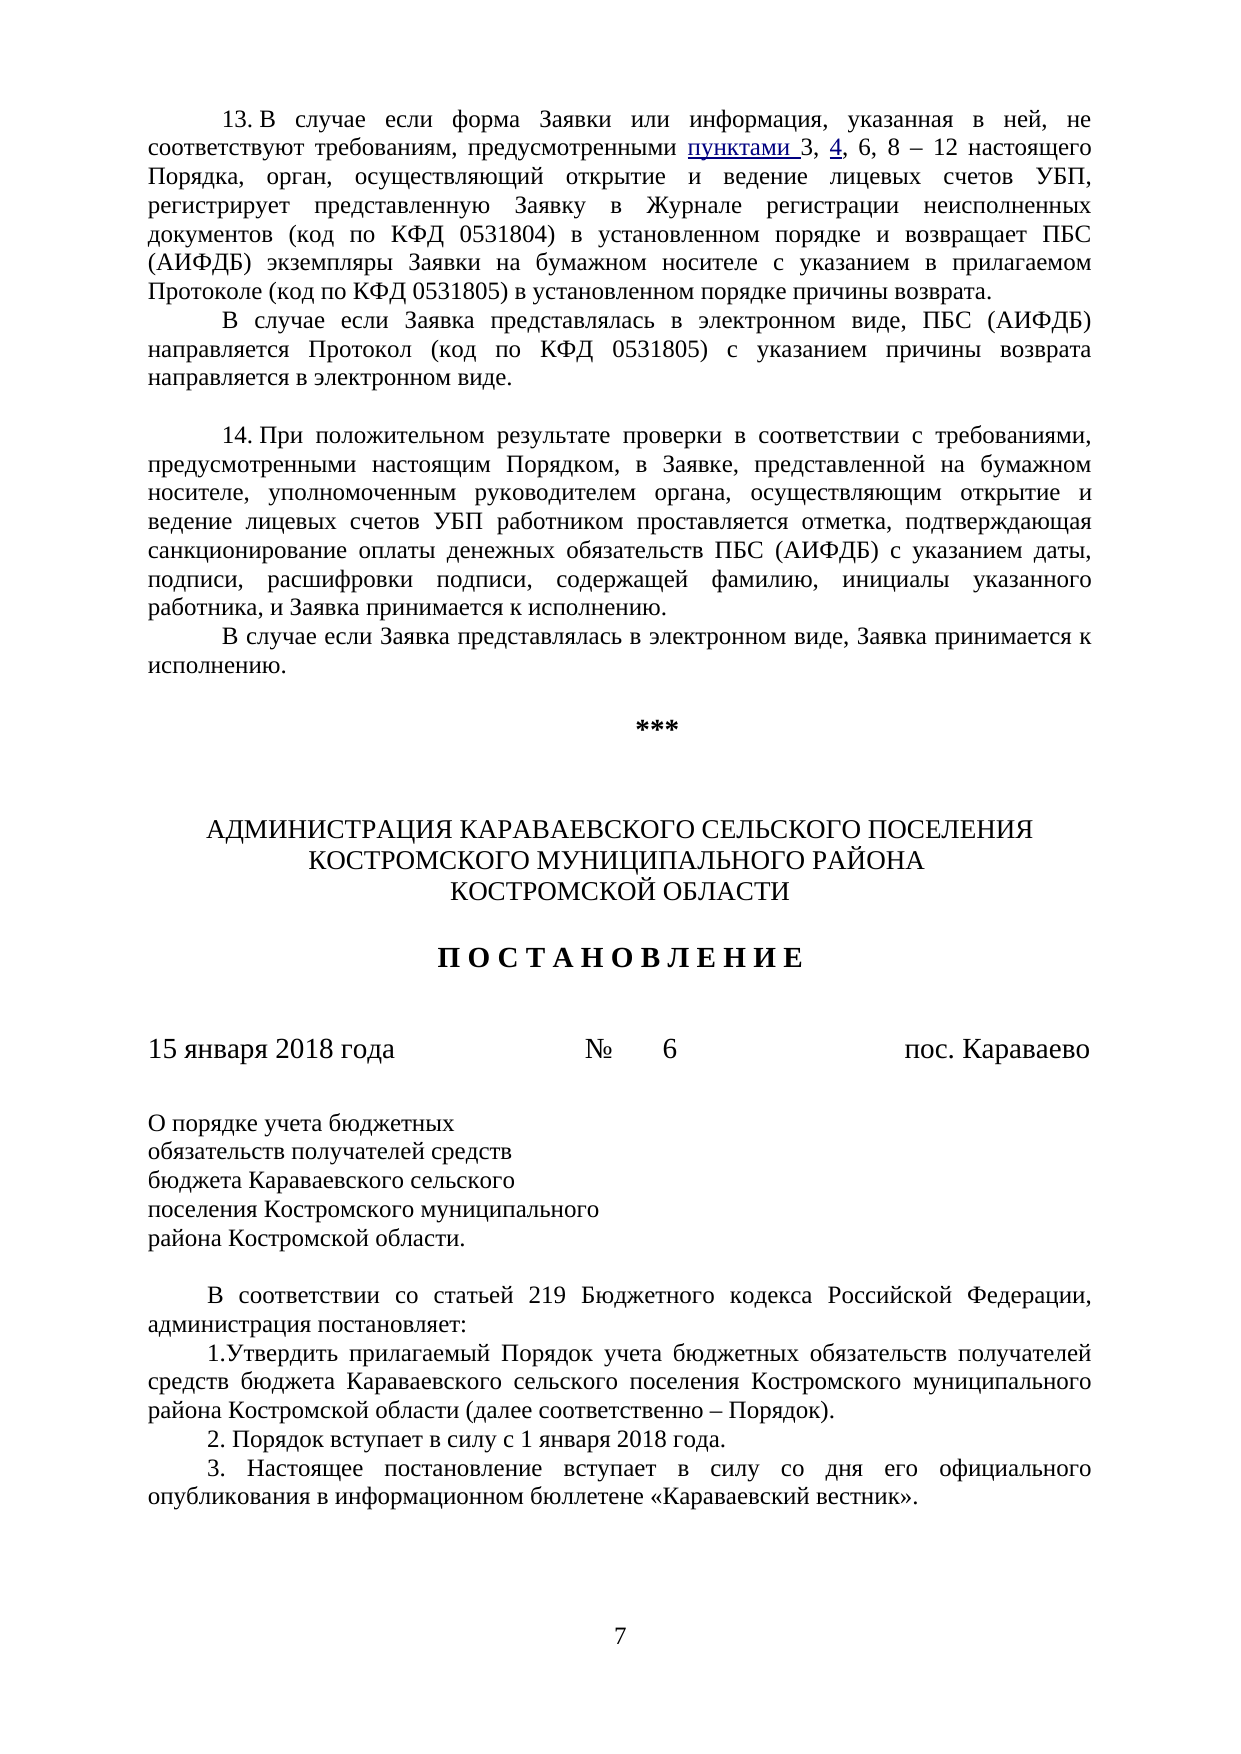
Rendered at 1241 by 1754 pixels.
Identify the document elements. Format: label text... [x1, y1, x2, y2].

text поселения Костромского муниципального [148, 1194, 1092, 1223]
text 3. Настоящее постановление вступает в силу со дня его официального опубликования в информационном бюллетене «Караваевский вестник». [148, 1453, 1092, 1510]
text АДМИНИСТРАЦИЯ КАРАВАЕВСКОГО СЕЛЬСКОГО ПОСЕЛЕНИЯ [148, 813, 1092, 844]
text КОСТРОМСКОГО МУНИЦИПАЛЬНОГО РАЙОНА [148, 844, 1092, 875]
text 15 января 2018 года № 6 пос. Караваево [148, 1031, 1092, 1064]
text *** [148, 712, 1092, 746]
text КОСТРОМСКОЙ ОБЛАСТИ [148, 875, 1092, 906]
text В соответствии со статьей 219 Бюджетного кодекса Российской Федерации, администрация постановляет: [148, 1280, 1092, 1338]
text П О С Т А Н О В Л Е Н И Е [148, 940, 1092, 973]
text обязательств получателей средств [148, 1136, 1092, 1165]
text 2. Порядок вступает в силу с 1 января 2018 года. [148, 1424, 1092, 1453]
text О порядке учета бюджетных [148, 1108, 1092, 1136]
text 14. При положительном результате проверки в соответствии с требованиями, предусмотренными настоящим Порядком, в Заявке, представленной на бумажном носителе, уполномоченным руководителем органа, осуществляющим открытие и ведение лицевых счетов УБП работником проставляется отметка, подтверждающая санкционирование оплаты денежных обязательств ПБС (АИФДБ) с указанием даты, подписи, расшифровки подписи, содержащей фамилию, инициалы указанного работника, и Заявка принимается к исполнению. [148, 420, 1092, 621]
text района Костромской области. [148, 1223, 1092, 1251]
text В случае если Заявка представлялась в электронном виде, ПБС (АИФДБ) направляется Протокол (код по КФД 0531805) с указанием причины возврата направляется в электронном виде. [148, 305, 1092, 391]
text бюджета Караваевского сельского [148, 1165, 1092, 1194]
text 1.Утвердить прилагаемый Порядок учета бюджетных обязательств получателей средств бюджета Караваевского сельского поселения Костромского муниципального района Костромской области (далее соответственно – Порядок). [148, 1338, 1092, 1424]
text В случае если Заявка представлялась в электронном виде, Заявка принимается к исполнению. [148, 621, 1092, 679]
text 13. В случае если форма Заявки или информация, указанная в ней, не соответствуют требованиям, предусмотренными пунктами 3, 4, 6, 8 – 12 настоящего Порядка, орган, осуществляющий открытие и ведение лицевых счетов УБП, регистрирует представленную Заявку в Журнале регистрации неисполненных документов (код по КФД 0531804) в установленном порядке и возвращает ПБС (АИФДБ) экземпляры Заявки на бумажном носителе с указанием в прилагаемом Протоколе (код по КФД 0531805) в установленном порядке причины возврата. [148, 104, 1092, 305]
